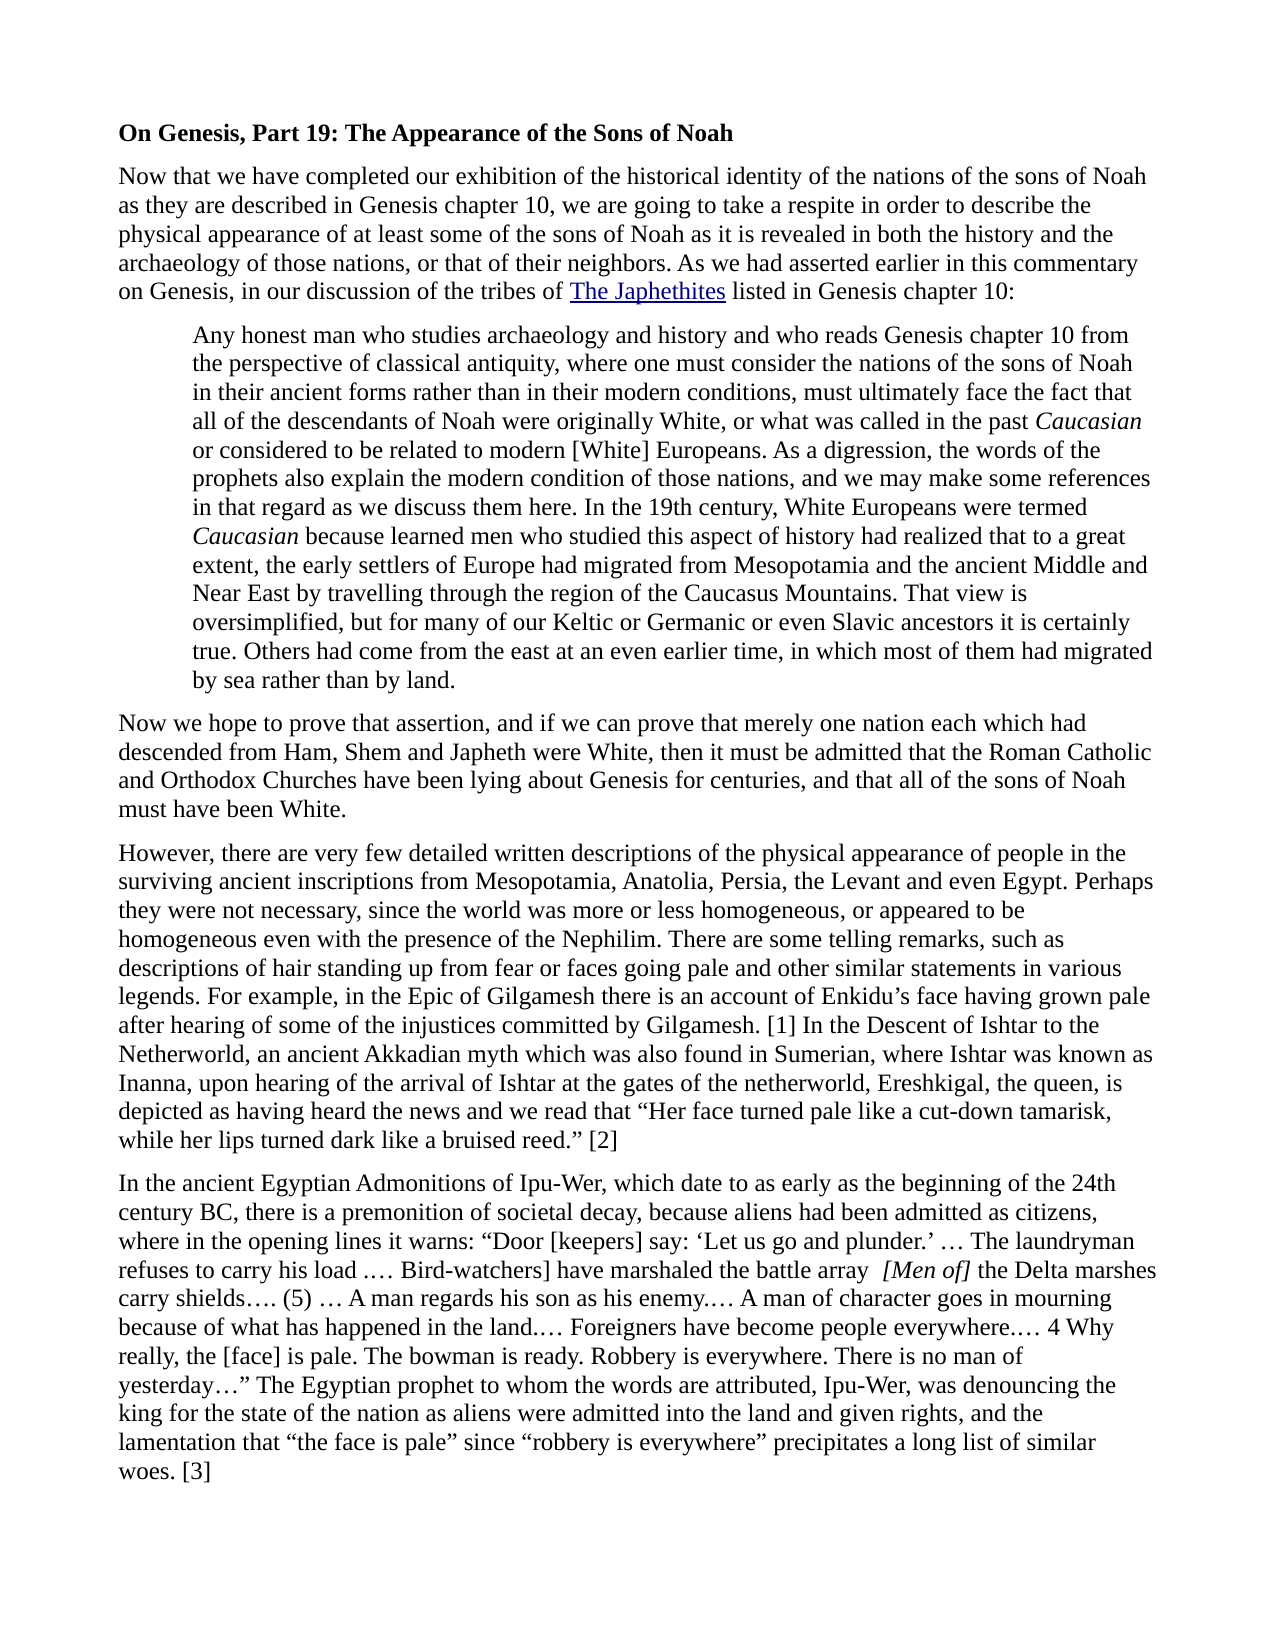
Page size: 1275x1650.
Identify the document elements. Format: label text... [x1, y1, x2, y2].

text On Genesis, Part 19: The Appearance of the Sons of Noah [118, 118, 1157, 147]
text Now we hope to prove that assertion, and if we can prove that merely one nation each which had descended from Ham, Shem and Japheth were White, then it must be admitted that the Roman Catholic and Orthodox Churches have been lying about Genesis for centuries, and that all of the sons of Noah must have been White. [118, 708, 1157, 823]
text Now that we have completed our exhibition of the historical identity of the nations of the sons of Noah as they are described in Genesis chapter 10, we are going to take a respite in order to describe the physical appearance of at least some of the sons of Noah as it is revealed in both the history and the archaeology of those nations, or that of their neighbors. As we had asserted earlier in this commentary on Genesis, in our discussion of the tribes of The Japhethites listed in Genesis chapter 10: [118, 161, 1157, 305]
text However, there are very few detailed written descriptions of the physical appearance of people in the surviving ancient inscriptions from Mesopotamia, Anatolia, Persia, the Levant and even Egypt. Perhaps they were not necessary, since the world was more or less homogeneous, or appeared to be homogeneous even with the presence of the Nephilim. There are some telling remarks, such as descriptions of hair standing up from fear or faces going pale and other similar statements in various legends. For example, in the Epic of Gilgamesh there is an account of Enkidu’s face having grown pale after hearing of some of the injustices committed by Gilgamesh. [1] In the Descent of Ishtar to the Netherworld, an ancient Akkadian myth which was also found in Sumerian, where Ishtar was known as Inanna, upon hearing of the arrival of Ishtar at the gates of the netherworld, Ereshkigal, the queen, is depicted as having heard the news and we read that “Her face turned pale like a cut-down tamarisk, while her lips turned dark like a bruised reed.” [2] [118, 838, 1157, 1154]
text Any honest man who studies archaeology and history and who reads Genesis chapter 10 from the perspective of classical antiquity, where one must consider the nations of the sons of Noah in their ancient forms rather than in their modern conditions, must ultimately face the fact that all of the descendants of Noah were originally White, or what was called in the past Caucasian or considered to be related to modern [White] Europeans. As a digression, the words of the prophets also explain the modern condition of those nations, and we may make some references in that regard as we discuss them here. In the 19th century, White Europeans were termed Caucasian because learned men who studied this aspect of history had realized that to a great extent, the early settlers of Europe had migrated from Mesopotamia and the ancient Middle and Near East by travelling through the region of the Caucasus Mountains. That view is oversimplified, but for many of our Keltic or Germanic or even Slavic ancestors it is certainly true. Others had come from the east at an even earlier time, in which most of them had migrated by sea rather than by land. [192, 320, 1157, 693]
text In the ancient Egyptian Admonitions of Ipu-Wer, which date to as early as the beginning of the 24th century BC, there is a premonition of societal decay, because aliens had been admitted as citizens, where in the opening lines it warns: “Door [keepers] say: ‘Let us go and plunder.’ … The laundryman refuses to carry his load .… Bird-watchers] have marshaled the battle array [Men of] the Delta marshes carry shields…. (5) … A man regards his son as his enemy.… A man of character goes in mourning because of what has happened in the land.… Foreigners have become people everywhere.… 4 Why really, the [face] is pale. The bowman is ready. Robbery is everywhere. There is no man of yesterday…” The Egyptian prophet to whom the words are attributed, Ipu-Wer, was denouncing the king for the state of the nation as aliens were admitted into the land and given rights, and the lamentation that “the face is pale” since “robbery is everywhere” precipitates a long list of similar woes. [3] [118, 1168, 1157, 1485]
